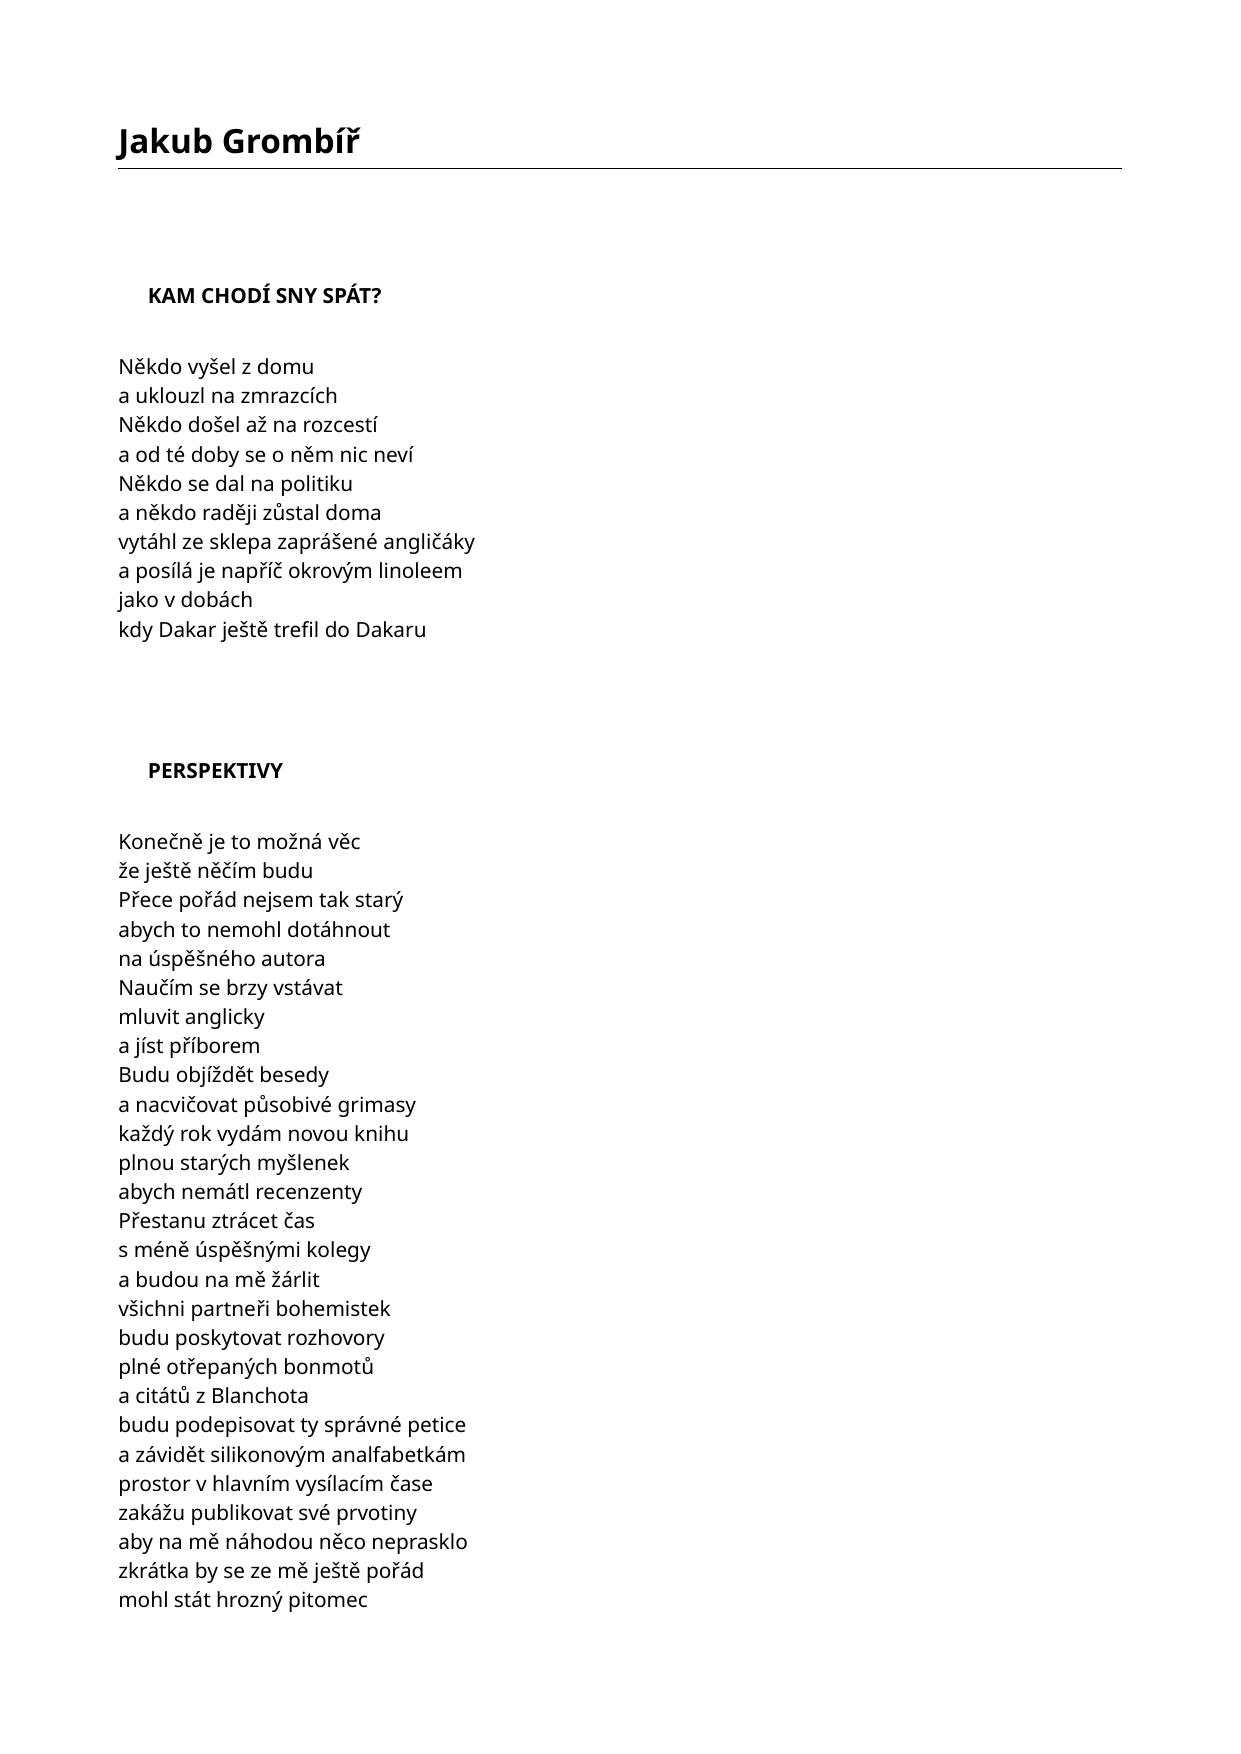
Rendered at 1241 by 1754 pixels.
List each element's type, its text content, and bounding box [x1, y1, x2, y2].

text Konečně je to možná věc [118, 827, 1122, 856]
text a citátů z Blanchota [118, 1381, 1122, 1410]
text a někdo raději zůstal doma [118, 497, 1122, 527]
text Naučím se brzy vstávat [118, 972, 1122, 1002]
text všichni partneři bohemistek [118, 1293, 1122, 1322]
text Přece pořád nejsem tak starý [118, 885, 1122, 914]
text Budu objíždět besedy [118, 1060, 1122, 1089]
text a závidět silikonovým analfabetkám [118, 1439, 1122, 1468]
text budu poskytovat rozhovory [118, 1322, 1122, 1352]
text na úspěšného autora [118, 943, 1122, 972]
text mohl stát hrozný pitomec [118, 1585, 1122, 1614]
text mluvit anglicky [118, 1002, 1122, 1031]
text jako v dobách [118, 585, 1122, 614]
text a nacvičovat působivé grimasy [118, 1089, 1122, 1118]
text a budou na mě žárlit [118, 1264, 1122, 1293]
text abych to nemohl dotáhnout [118, 914, 1122, 943]
text prostor v hlavním vysílacím čase [118, 1468, 1122, 1497]
text a posílá je napříč okrovým linoleem [118, 556, 1122, 585]
text že ještě něčím budu [118, 856, 1122, 885]
text a od té doby se o něm nic neví [118, 439, 1122, 468]
text každý rok vydám novou knihu [118, 1118, 1122, 1147]
text Někdo vyšel z domu [118, 352, 1122, 381]
text vytáhl ze sklepa zaprášené angličáky [118, 527, 1122, 556]
text plné otřepaných bonmotů [118, 1352, 1122, 1381]
text plnou starých myšlenek [118, 1147, 1122, 1177]
subtitle Perspektivy [148, 756, 1122, 785]
text aby na mě náhodou něco neprasklo [118, 1527, 1122, 1556]
text Přestanu ztrácet čas [118, 1206, 1122, 1235]
text abych nemátl recenzenty [118, 1177, 1122, 1206]
text budu podepisovat ty správné petice [118, 1410, 1122, 1439]
text kdy Dakar ještě trefil do Dakaru [118, 614, 1122, 643]
text s méně úspěšnými kolegy [118, 1235, 1122, 1264]
subtitle Kam chodí sny spát? [148, 281, 1122, 310]
text a jíst příborem [118, 1031, 1122, 1060]
text Někdo se dal na politiku [118, 468, 1122, 497]
text a uklouzl na zmrazcích [118, 381, 1122, 410]
text Jakub Grombíř [118, 118, 1122, 168]
text Někdo došel až na rozcestí [118, 410, 1122, 439]
text zakážu publikovat své prvotiny [118, 1497, 1122, 1527]
text zkrátka by se ze mě ještě pořád [118, 1556, 1122, 1585]
